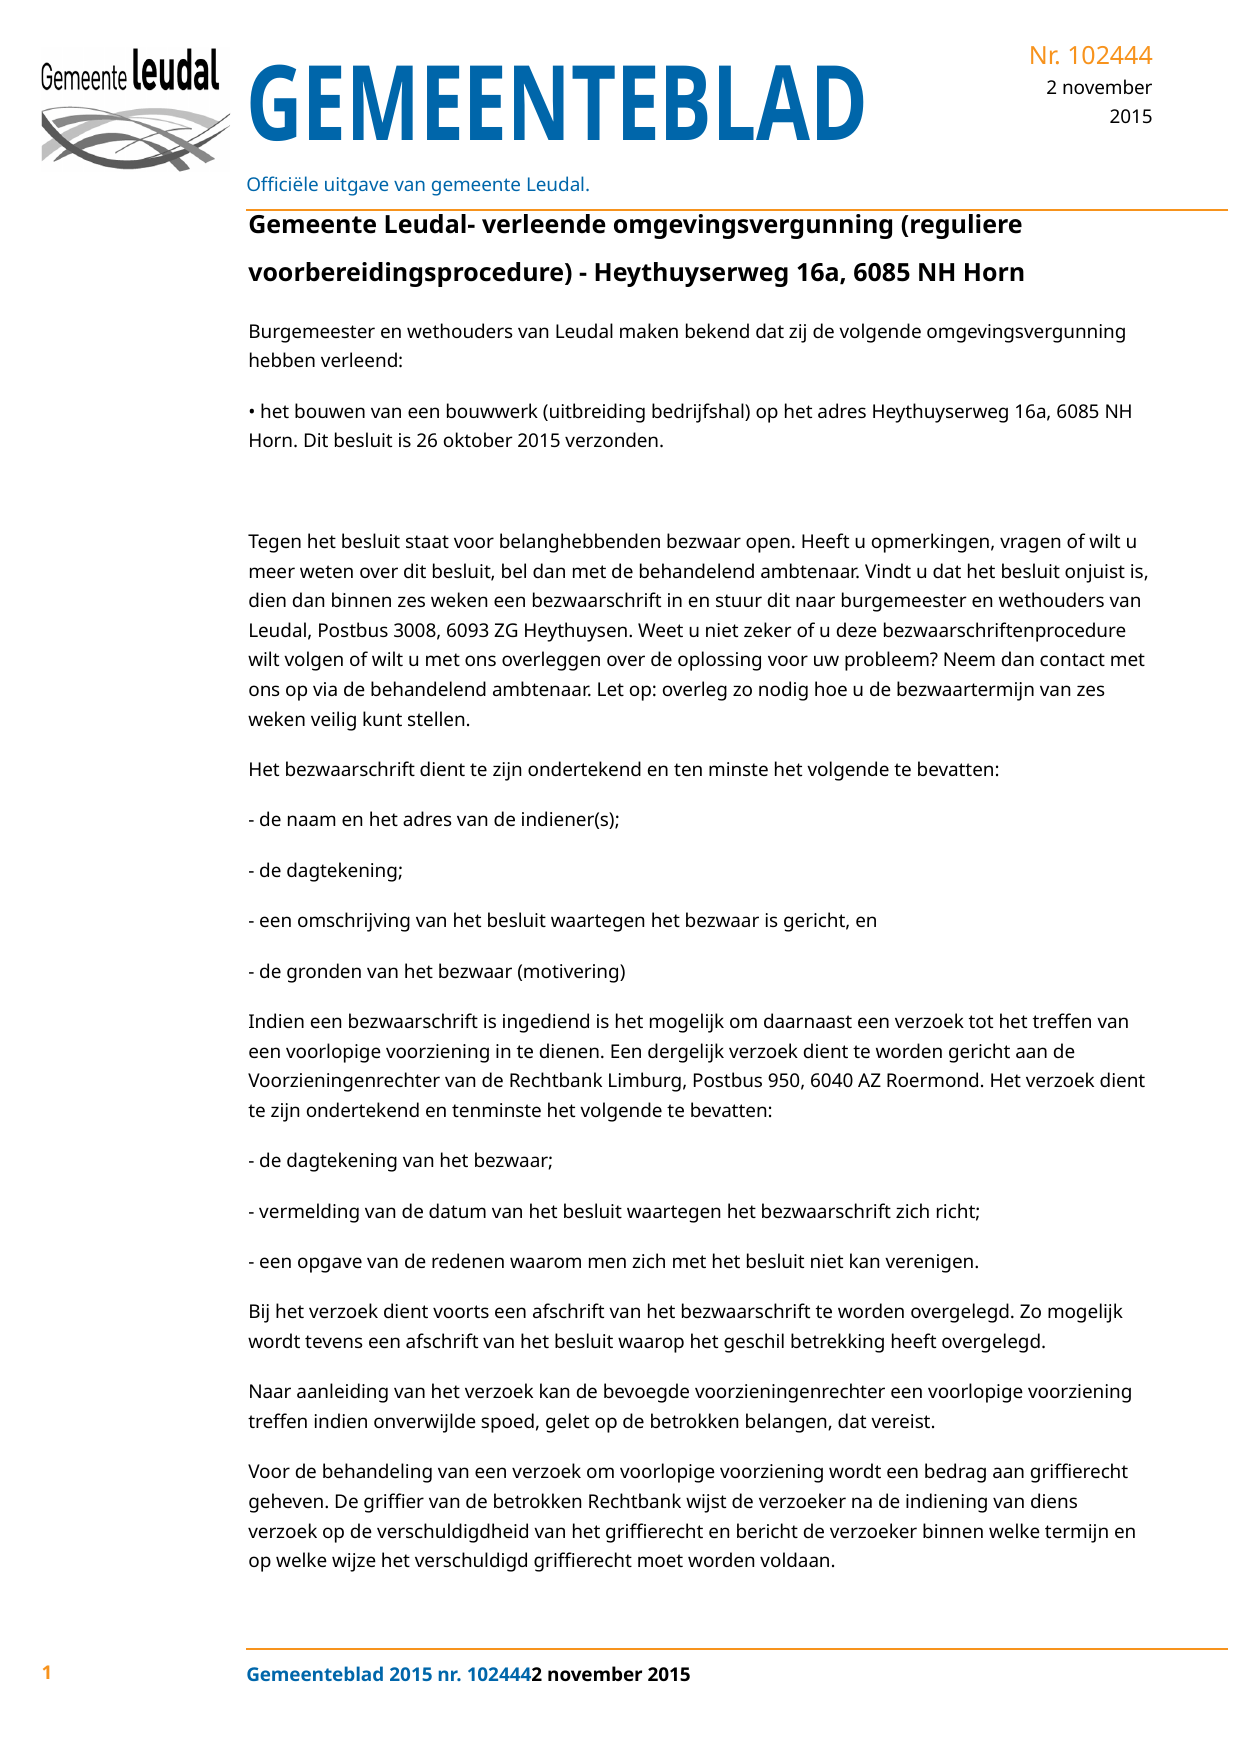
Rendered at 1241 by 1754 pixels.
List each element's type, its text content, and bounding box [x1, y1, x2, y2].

text - de naam en het adres van de indiener(s); [248, 807, 1152, 832]
text - de dagtekening; [248, 857, 1152, 883]
text Voor de behandeling van een verzoek om voorlopige voorziening wordt een bedrag aan griffierecht geheven. De griffier van de betrokken Rechtbank wijst de verzoeker na de indiening van diens verzoek op de verschuldigdheid van het griffierecht en bericht de verzoeker binnen welke termijn en op welke wijze het verschuldigd griffierecht moet worden voldaan. [248, 1459, 1152, 1573]
text - de dagtekening van het bezwaar; [248, 1147, 1152, 1173]
text - vermelding van de datum van het besluit waartegen het bezwaarschrift zich richt; [248, 1198, 1152, 1224]
text Gemeente Leudal- verleende omgevingsvergunning (reguliere voorbereidingsprocedure) - Heythuyserweg 16a, 6085 NH Horn [248, 211, 1152, 288]
text - een opgave van de redenen waarom men zich met het besluit niet kan verenigen. [248, 1248, 1152, 1274]
text Tegen het besluit staat voor belanghebbenden bezwaar open. Heeft u opmerkingen, vragen of wilt u meer weten over dit besluit, bel dan met de behandelend ambtenaar. Vindt u dat het besluit onjuist is, dien dan binnen zes weken een bezwaarschrift in en stuur dit naar burgemeester en wethouders van Leudal, Postbus 3008, 6093 ZG Heythuysen. Weet u niet zeker of u deze bezwaarschriftenprocedure wilt volgen of wilt u met ons overleggen over de oplossing voor uw probleem? Neem dan contact met ons op via de behandelend ambtenaar. Let op: overleg zo nodig hoe u de bezwaartermijn van zes weken veilig kunt stellen. [248, 528, 1152, 732]
text Burgemeester en wethouders van Leudal maken bekend dat zij de volgende omgevingsvergunning hebben verleend: [248, 318, 1152, 373]
picture [41, 47, 231, 172]
text Indien een bezwaarschrift is ingediend is het mogelijk om daarnaast een verzoek tot het treffen van een voorlopige voorziening in te dienen. Een dergelijk verzoek dient te worden gericht aan de Voorzieningenrechter van de Rechtbank Limburg, Postbus 950, 6040 AZ Roermond. Het verzoek dient te zijn ondertekend en tenminste het volgende te bevatten: [248, 1008, 1152, 1123]
text Bij het verzoek dient voorts een afschrift van het bezwaarschrift te worden overgelegd. Zo mogelijk wordt tevens een afschrift van het besluit waarop het geschil betrekking heeft overgelegd. [248, 1299, 1152, 1354]
text Het bezwaarschrift dient te zijn ondertekend en ten minste het volgende te bevatten: [248, 756, 1152, 782]
text - een omschrijving van het besluit waartegen het bezwaar is gericht, en [248, 907, 1152, 933]
text • het bouwen van een bouwwerk (uitbreiding bedrijfshal) op het adres Heythuyserweg 16a, 6085 NH Horn. Dit besluit is 26 oktober 2015 verzonden. [248, 398, 1152, 453]
text Naar aanleiding van het verzoek kan de bevoegde voorzieningenrechter een voorlopige voorziening treffen indien onverwijlde spoed, gelet op de betrokken belangen, dat vereist. [248, 1379, 1152, 1434]
text - de gronden van het bezwaar (motivering) [248, 958, 1152, 984]
